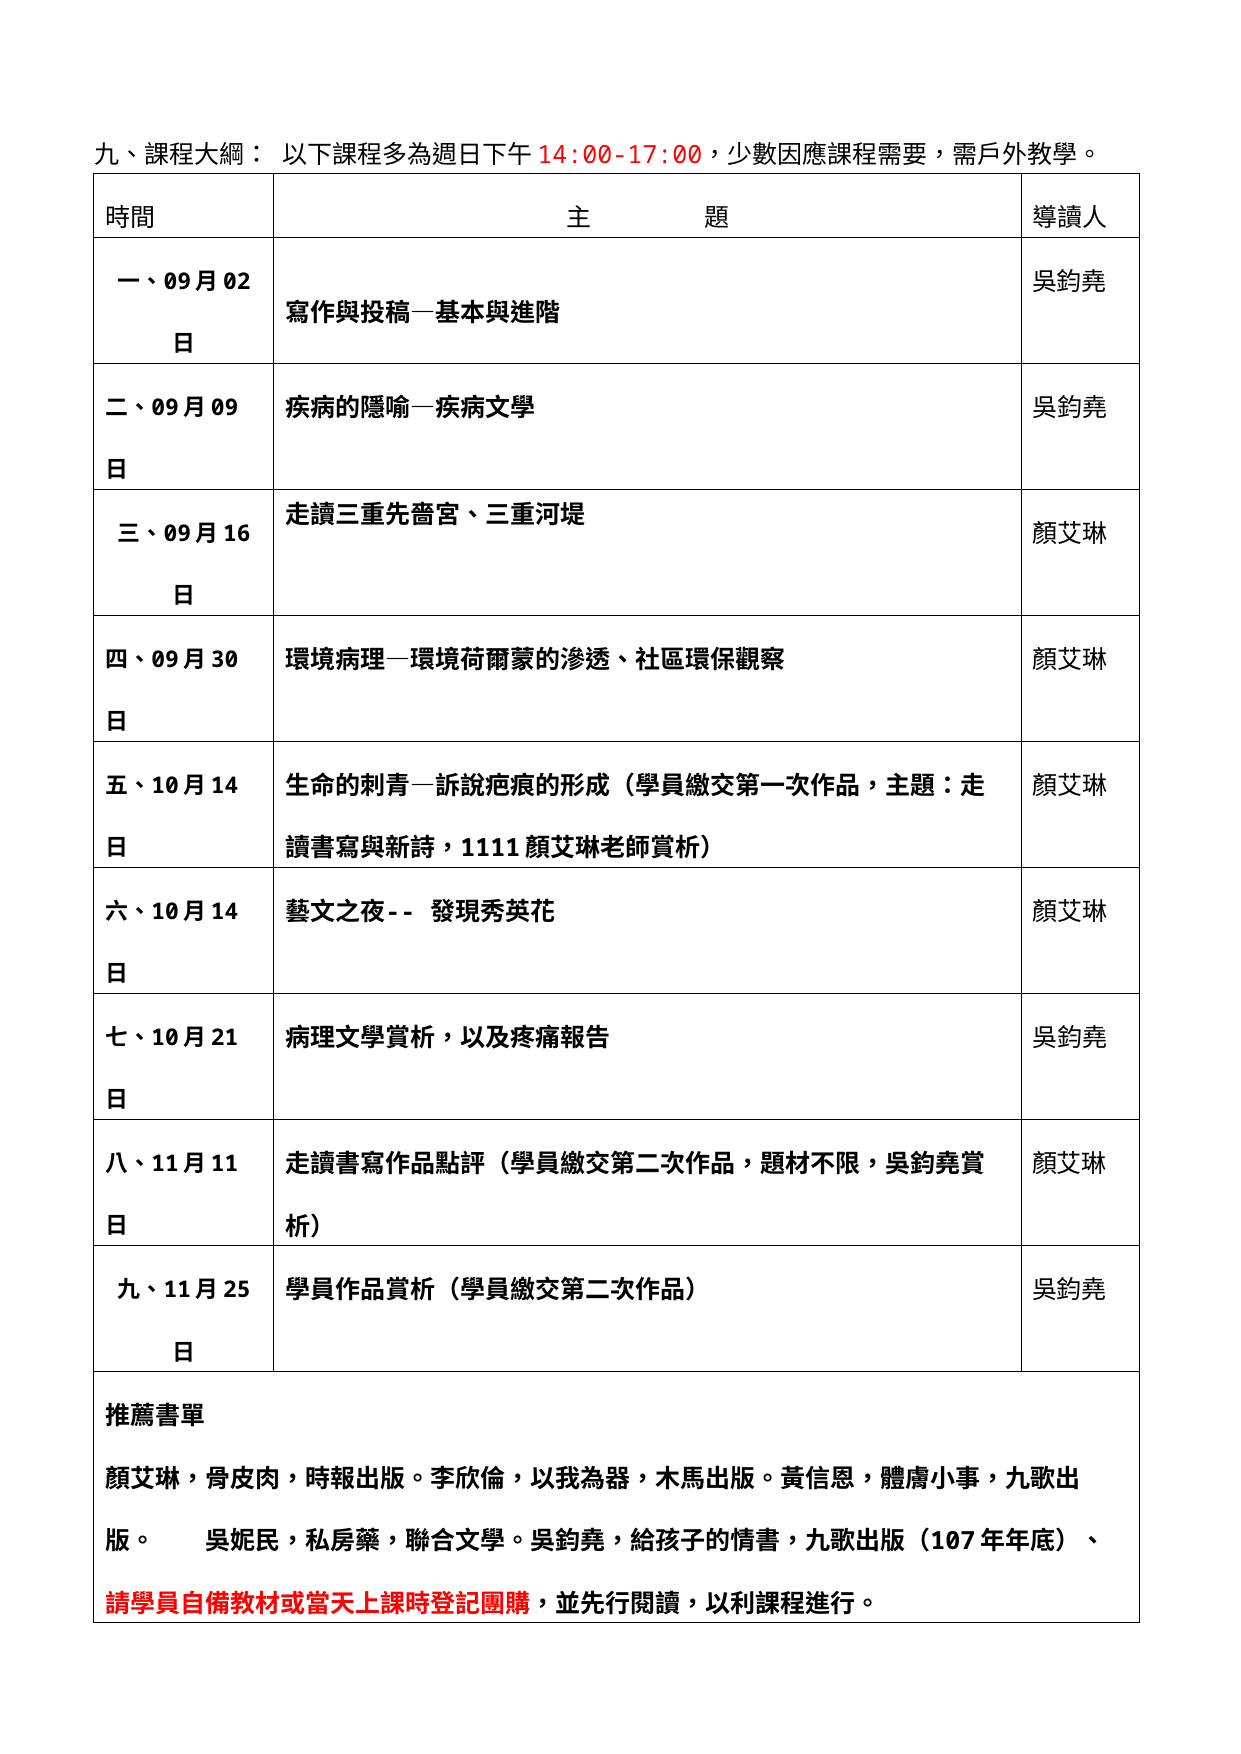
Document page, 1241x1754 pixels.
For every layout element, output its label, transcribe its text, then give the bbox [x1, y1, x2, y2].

table_cell 九、11月25日 [94, 1246, 273, 1371]
table_cell 二、09月09日 [94, 364, 273, 489]
table_cell 顏艾琳 [1022, 1120, 1139, 1245]
table_cell 疾病的隱喻—疾病文學 [274, 364, 1021, 489]
table_cell 吳鈞堯 [1022, 238, 1139, 363]
table_cell 吳鈞堯 [1022, 364, 1139, 489]
table_cell 病理文學賞析，以及疼痛報告 [274, 994, 1021, 1119]
table_cell 走讀書寫作品點評（學員繳交第二次作品，題材不限，吳鈞堯賞析） [274, 1120, 1021, 1245]
table_header 主 題 [274, 174, 1021, 237]
table_cell 四、09月30日 [94, 616, 273, 741]
table_cell 顏艾琳 [1022, 868, 1139, 993]
table_cell 吳鈞堯 [1022, 994, 1139, 1119]
table_cell 六、10月14日 [94, 868, 273, 993]
table_cell 吳鈞堯 [1022, 1246, 1139, 1371]
table_cell 推薦書單 顏艾琳，骨皮肉，時報出版。李欣倫，以我為器，木馬出版。黃信恩，體膚小事，九歌出版。 吳妮民，私房藥，聯合文學。吳鈞堯，給孩子的情書，九歌出版（107年年底）、請學員自備教材或當天上課時登記團購，並先行閱讀，以利課程進行。 [94, 1372, 1139, 1622]
text 九、課程大綱： 以下課程多為週日下午14:00-17:00，少數因應課程需要，需戶外教學。 [94, 111, 1146, 173]
table_cell 八、11月11日 [94, 1120, 273, 1245]
table_cell 五、10月14日 [94, 742, 273, 867]
table_cell 顏艾琳 [1022, 490, 1139, 615]
table_cell 生命的刺青—訴說疤痕的形成（學員繳交第一次作品，主題：走讀書寫與新詩，1111顏艾琳老師賞析） [274, 742, 1021, 867]
table_cell 環境病理—環境荷爾蒙的滲透、社區環保觀察 [274, 616, 1021, 741]
table_cell 學員作品賞析（學員繳交第二次作品） [274, 1246, 1021, 1371]
table_cell 七、10月21日 [94, 994, 273, 1119]
table_cell 顏艾琳 [1022, 616, 1139, 741]
table_cell 顏艾琳 [1022, 742, 1139, 867]
table_cell 走讀三重先嗇宮、三重河堤 [274, 490, 1021, 615]
table_header 導讀人 [1022, 174, 1139, 237]
table_cell 三、09月16日 [94, 490, 273, 615]
table_cell 寫作與投稿—基本與進階 [274, 238, 1021, 363]
table_cell 一、09月02日 [94, 238, 273, 363]
table_cell 藝文之夜-- 發現秀英花 [274, 868, 1021, 993]
table_header 時間 [94, 174, 273, 237]
